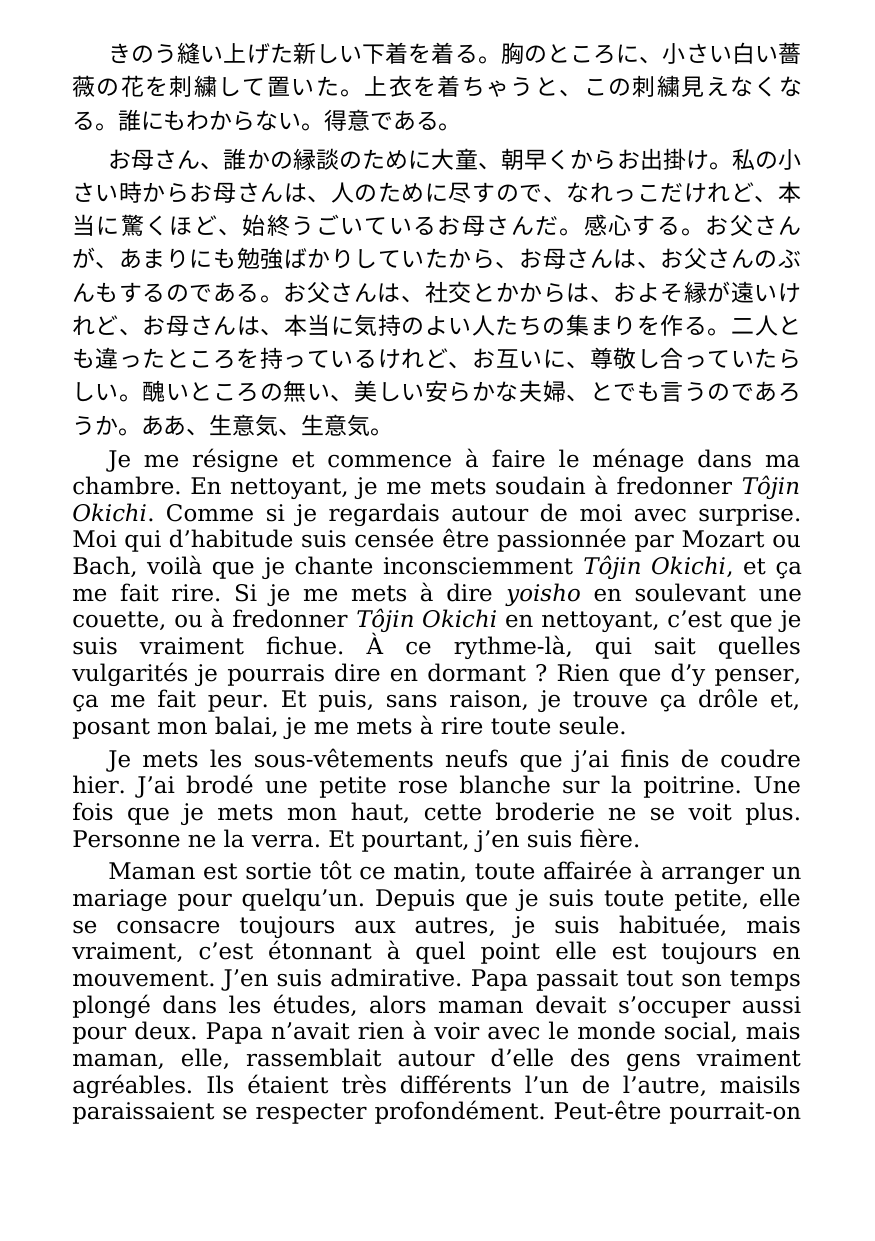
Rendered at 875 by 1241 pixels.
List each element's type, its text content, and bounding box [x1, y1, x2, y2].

text Je me résigne et commence à faire le ménage dans ma chambre. En nettoyant, je me mets soudain à fredonner Tôjin Okichi. Comme si je regardais autour de moi avec surprise. Moi qui d’habitude suis censée être passionnée par Mozart ou Bach, voilà que je chante inconsciemment Tôjin Okichi, et ça me fait rire. Si je me mets à dire yoisho en soulevant une couette, ou à fredonner Tôjin Okichi en nettoyant, c’est que je suis vraiment fichue. À ce rythme-là, qui sait quelles vulgarités je pourrais dire en dormant ? Rien que d’y penser, ça me fait peur. Et puis, sans raison, je trouve ça drôle et, posant mon balai, je me mets à rire toute seule. [72, 447, 802, 740]
text Je mets les sous-vêtements neufs que j’ai finis de coudre hier. J’ai brodé une petite rose blanche sur la poitrine. Une fois que je mets mon haut, cette broderie ne se voit plus. Personne ne la verra. Et pourtant, j’en suis fière. [72, 746, 802, 853]
text きのう縫い上げた新しい下着を着る。胸のところに、小さい白い薔薇の花を刺繍して置いた。上衣を着ちゃうと、この刺繍見えなくなる。誰にもわからない。得意である。 [72, 36, 802, 136]
text Maman est sortie tôt ce matin, toute affairée à arranger un mariage pour quelqu’un. Depuis que je suis toute petite, elle se consacre toujours aux autres, je suis habituée, mais vraiment, c’est étonnant à quel point elle est toujours en mouvement. J’en suis admirative. Papa passait tout son temps plongé dans les études, alors maman devait s’occuper aussi pour deux. Papa n’avait rien à voir avec le monde social, mais maman, elle, rassemblait autour d’elle des gens vraiment agréables. Ils étaient très différents l’un de l’autre, maisils paraissaient se respecter profondément. Peut-être pourrait-on [72, 858, 802, 1125]
text お母さん、誰かの縁談のために大童、朝早くからお出掛け。私の小さい時からお母さんは、人のために尽すので、なれっこだけれど、本当に驚くほど、始終うごいているお母さんだ。感心する。お父さんが、あまりにも勉強ばかりしていたから、お母さんは、お父さんのぶんもするのである。お父さんは、社交とかからは、およそ縁が遠いけれど、お母さんは、本当に気持のよい人たちの集まりを作る。二人とも違ったところを持っているけれど、お互いに、尊敬し合っていたらしい。醜いところの無い、美しい安らかな夫婦、とでも言うのであろうか。ああ、生意気、生意気。 [72, 142, 802, 441]
